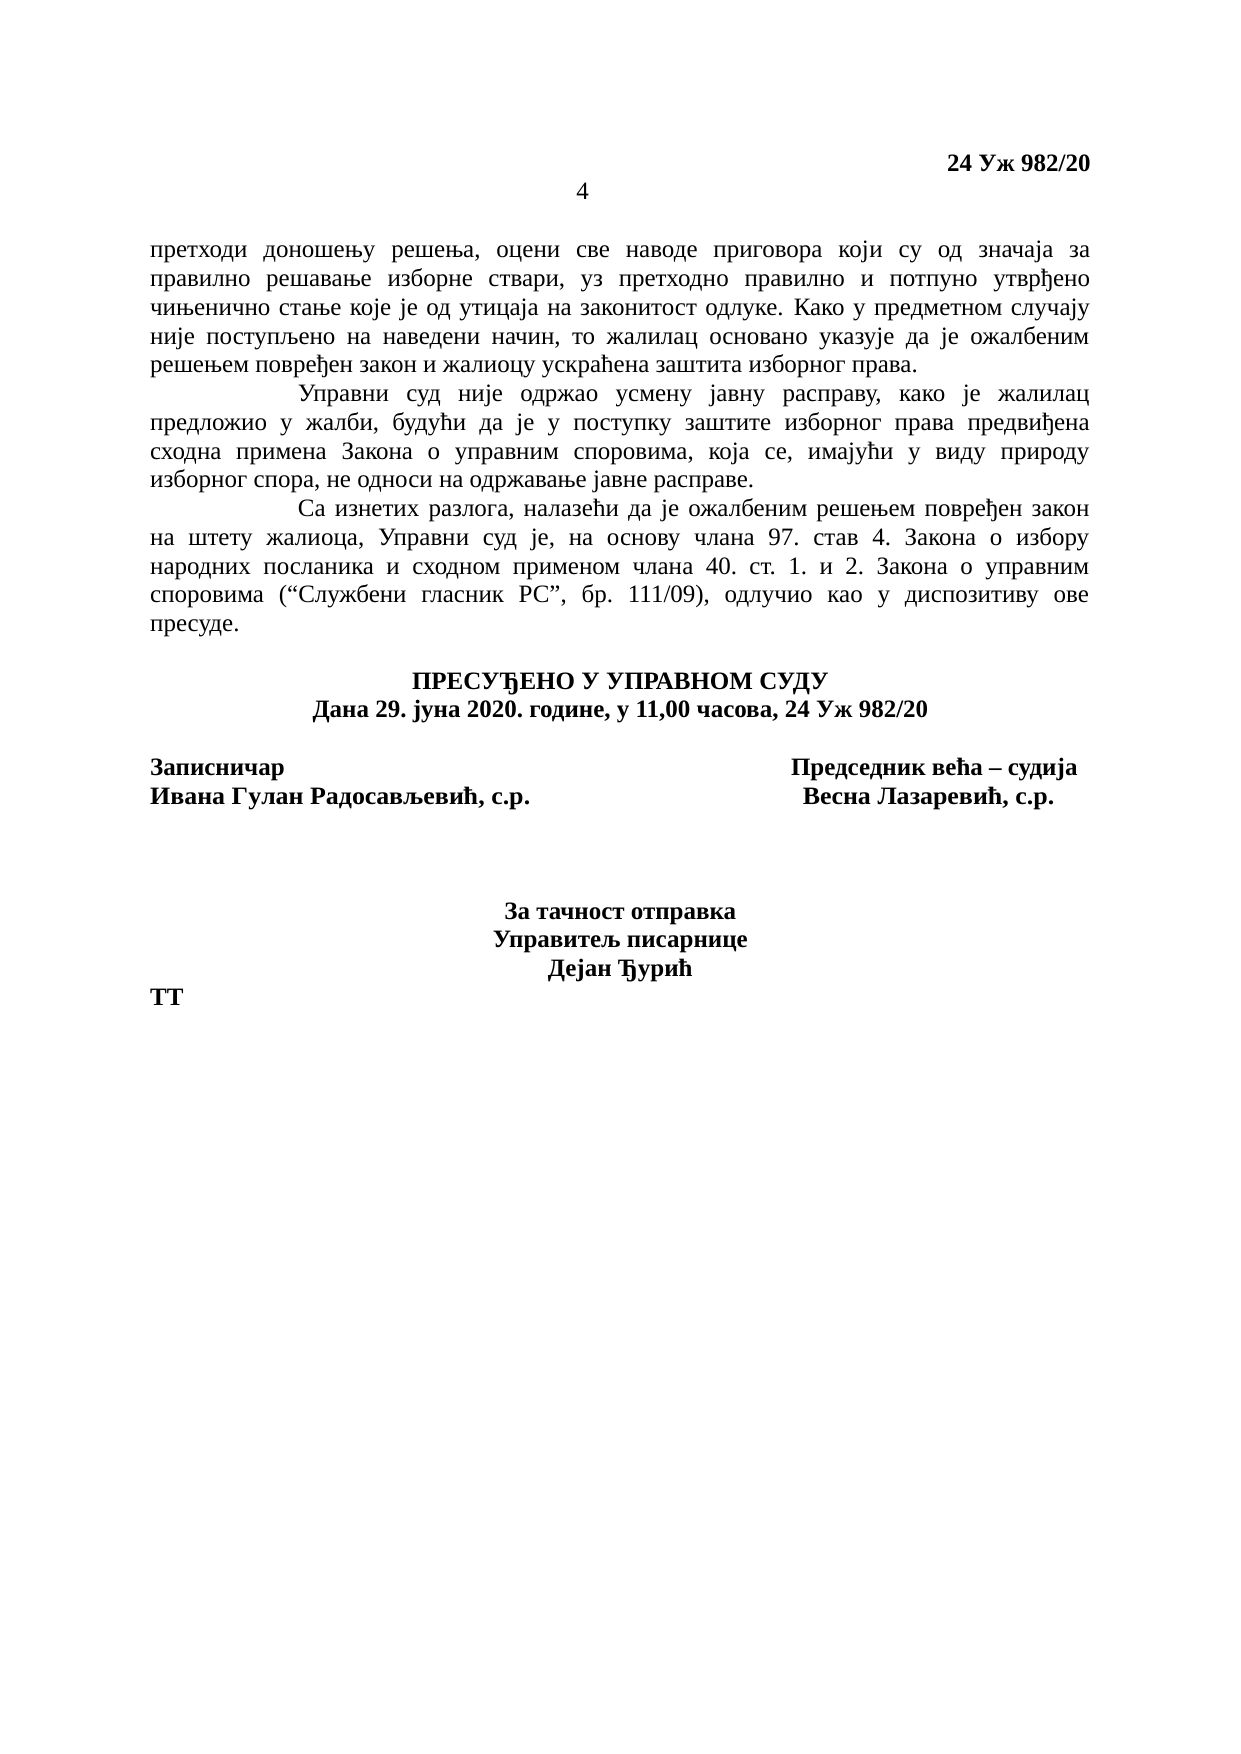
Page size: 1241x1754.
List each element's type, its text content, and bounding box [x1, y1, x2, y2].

text Управитељ писарнице [150, 924, 1090, 953]
text претходи доношењу решења, оцени све наводе приговора који су од значаја за правилно решавање изборне ствари, уз претходно правилно и потпуно утврђено чињенично стање које је од утицаја на законитост одлуке. Како у предметном случају није поступљено на наведени начин, то жалилац основано указује да је ожалбеним решењем повређен закон и жалиоцу ускраћена заштита изборног права. [150, 234, 1090, 378]
text ТТ [150, 982, 1090, 1011]
text Записничар Председник већа – судија [150, 752, 1090, 781]
text Дана 29. јуна 2020. године, у 11,00 часова, 24 Уж 982/20 [150, 694, 1090, 723]
text Дејан Ђурић [150, 953, 1090, 982]
text Ивана Гулан Радосављевић, с.р. Весна Лазаревић, с.р. [150, 781, 1090, 809]
text Са изнетих разлога, налазећи да је ожалбеним решењем повређен закон на штету жалиоца, Управни суд је, на основу члана 97. став 4. Закона о избору народних посланика и сходном применом члана 40. ст. 1. и 2. Закона о управним споровима (“Службени гласник РС”, бр. 111/09), одлучио као у диспозитиву ове пресуде. [150, 493, 1090, 637]
text Управни суд није одржао усмену јавну расправу, како је жалилац предложио у жалби, будући да је у поступку заштите изборног права предвиђена сходна примена Закона о управним споровима, која се, имајући у виду природу изборног спора, не односи на одржавање јавне расправе. [150, 378, 1090, 493]
text За тачност отправка [150, 896, 1090, 924]
text ПРЕСУЂЕНО У УПРАВНОМ СУДУ [150, 666, 1090, 694]
